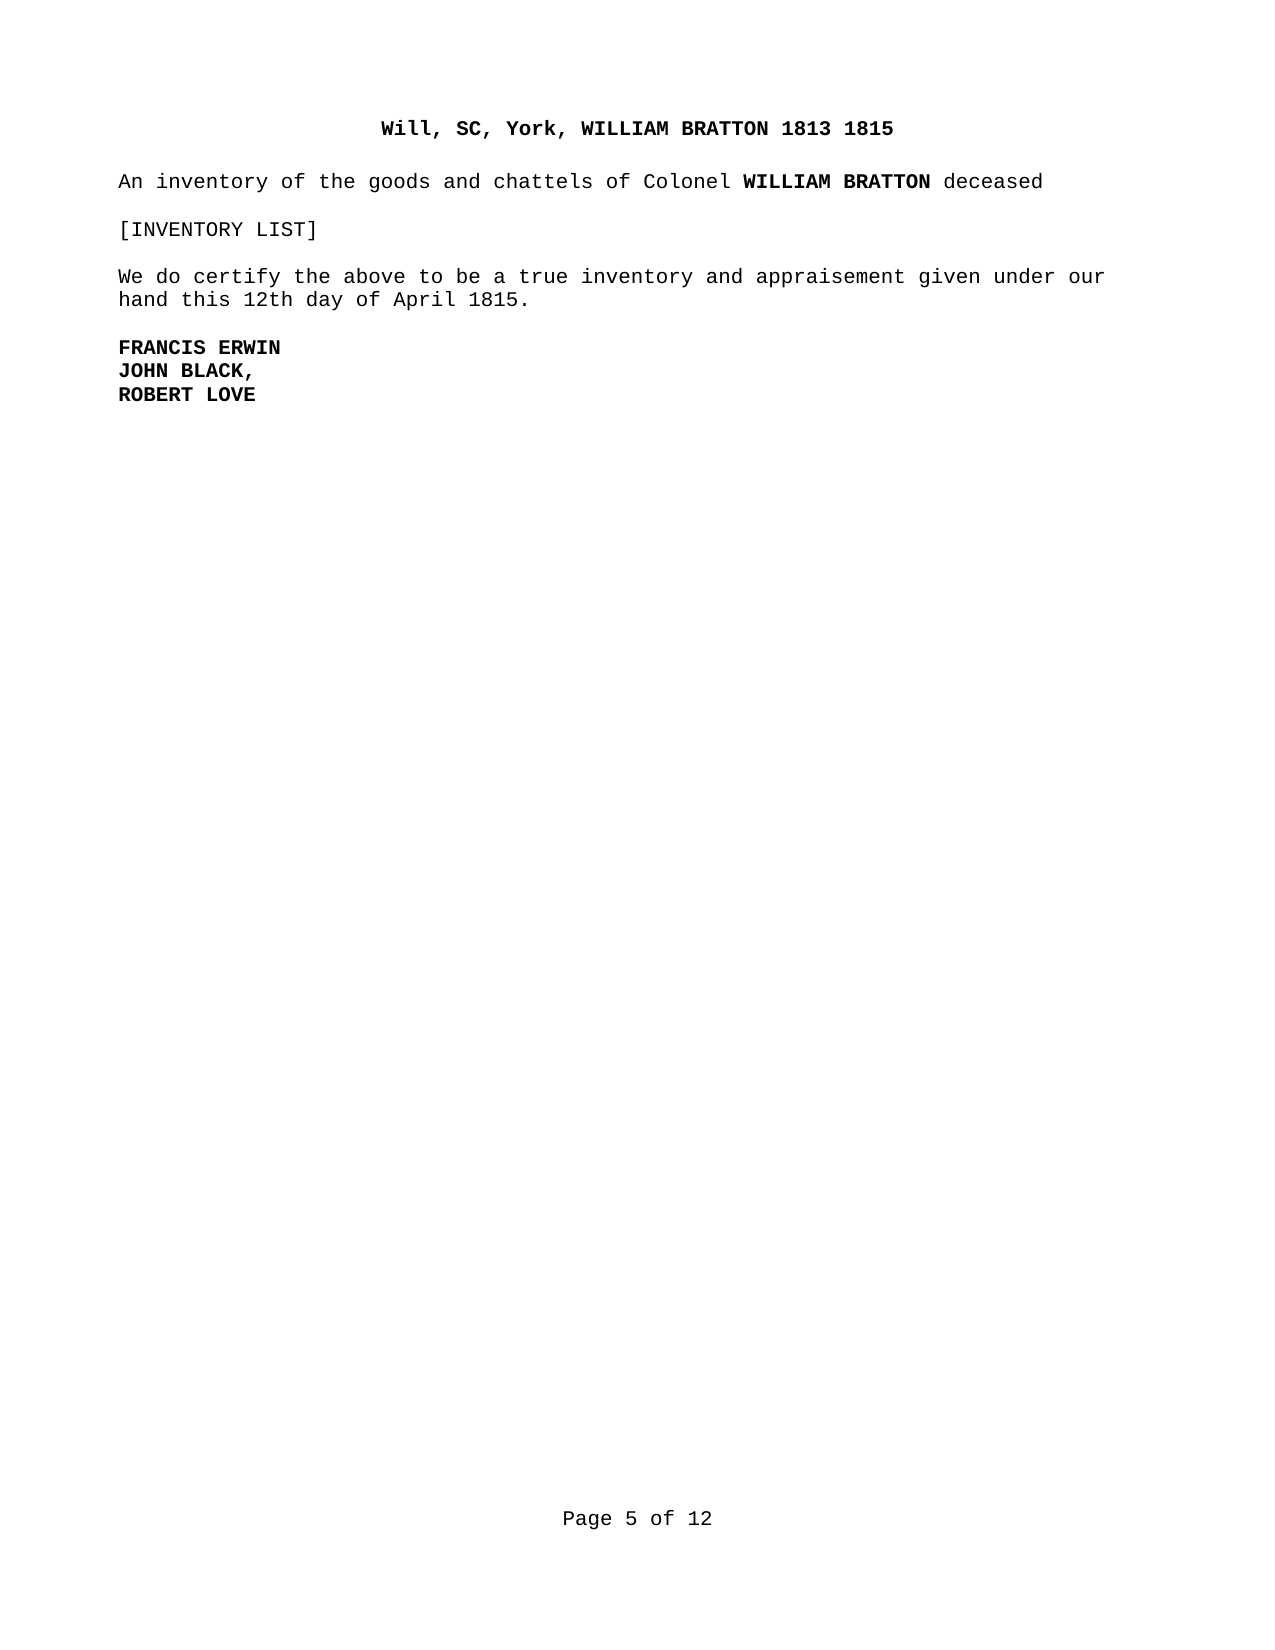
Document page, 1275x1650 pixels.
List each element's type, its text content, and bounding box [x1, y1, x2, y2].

text John black, [118, 360, 1157, 384]
text [INVENTORY LIST] [118, 218, 1157, 242]
text FrancIs Erwin [118, 337, 1157, 360]
text We do certify the above to be a true inventory and appraisement given under our hand this 12th day of April 1815. [118, 266, 1157, 313]
text Robert love [118, 384, 1157, 408]
text An inventory of the goods and chattels of Colonel William Bratton deceased [118, 171, 1157, 195]
